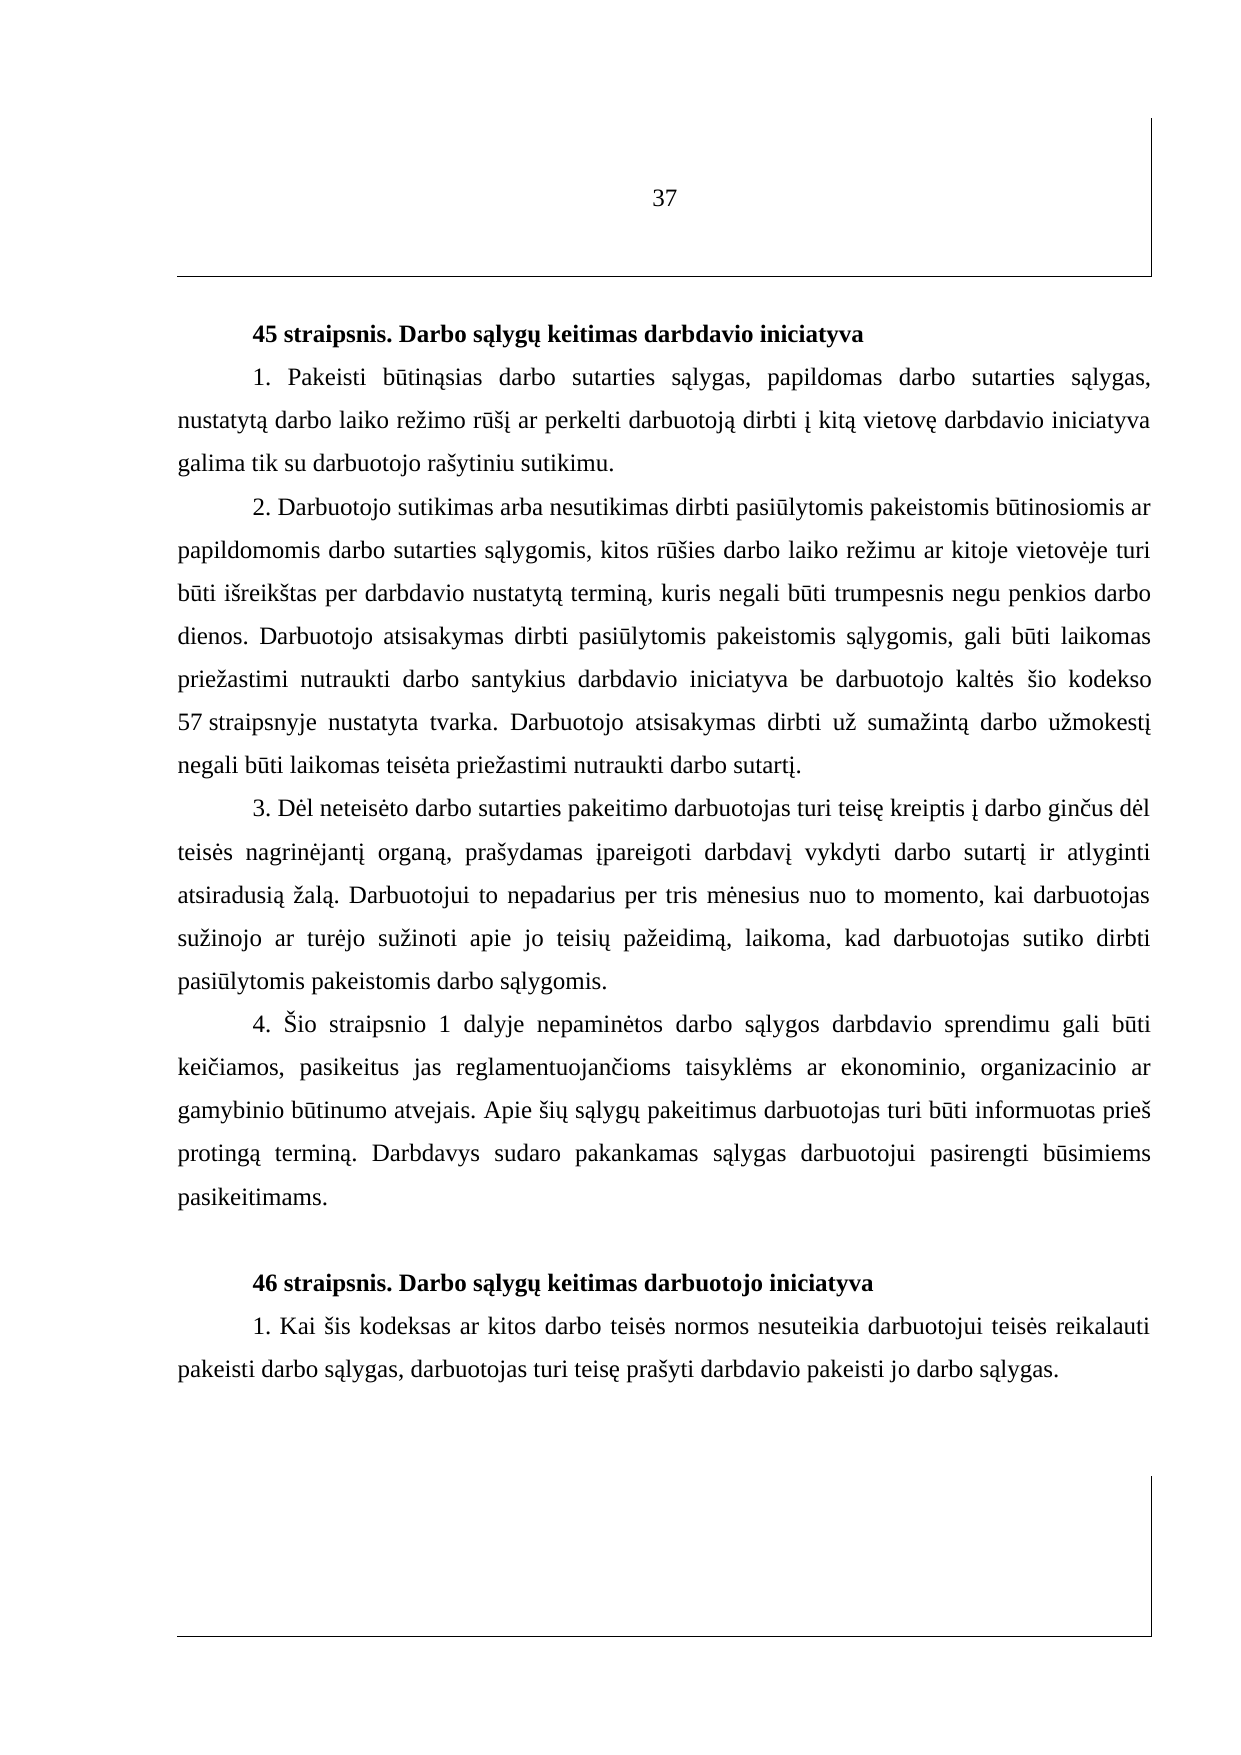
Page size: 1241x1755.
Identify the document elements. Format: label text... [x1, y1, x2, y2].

subtitle 45 straipsnis. Darbo sąlygų keitimas darbdavio iniciatyva [177, 319, 1152, 348]
text 4. Šio straipsnio 1 dalyje nepaminėtos darbo sąlygos darbdavio sprendimu gali būti keičiamos, pasikeitus jas reglamentuojančioms taisyklėms ar ekonominio, organizacinio ar gamybinio būtinumo atvejais. Apie šių sąlygų pakeitimus darbuotojas turi būti informuotas prieš protingą terminą. Darbdavys sudaro pakankamas sąlygas darbuotojui pasirengti būsimiems pasikeitimams. [177, 1009, 1152, 1210]
text 3. Dėl neteisėto darbo sutarties pakeitimo darbuotojas turi teisę kreiptis į darbo ginčus dėl teisės nagrinėjantį organą, prašydamas įpareigoti darbdavį vykdyti darbo sutartį ir atlyginti atsiradusią žalą. Darbuotojui to nepadarius per tris mėnesius nuo to momento, kai darbuotojas sužinojo ar turėjo sužinoti apie jo teisių pažeidimą, laikoma, kad darbuotojas sutiko dirbti pasiūlytomis pakeistomis darbo sąlygomis. [177, 793, 1152, 995]
text 2. Darbuotojo sutikimas arba nesutikimas dirbti pasiūlytomis pakeistomis būtinosiomis ar papildomomis darbo sutarties sąlygomis, kitos rūšies darbo laiko režimu ar kitoje vietovėje turi būti išreikštas per darbdavio nustatytą terminą, kuris negali būti trumpesnis negu penkios darbo dienos. Darbuotojo atsisakymas dirbti pasiūlytomis pakeistomis sąlygomis, gali būti laikomas priežastimi nutraukti darbo santykius darbdavio iniciatyva be darbuotojo kaltės šio kodekso 57 straipsnyje nustatyta tvarka. Darbuotojo atsisakymas dirbti už sumažintą darbo užmokestį negali būti laikomas teisėta priežastimi nutraukti darbo sutartį. [177, 492, 1152, 779]
subtitle 46 straipsnis. Darbo sąlygų keitimas darbuotojo iniciatyva [177, 1268, 1152, 1297]
text 1. Pakeisti būtinąsias darbo sutarties sąlygas, papildomas darbo sutarties sąlygas, nustatytą darbo laiko režimo rūšį ar perkelti darbuotoją dirbti į kitą vietovę darbdavio iniciatyva galima tik su darbuotojo rašytiniu sutikimu. [177, 362, 1152, 477]
text 1. Kai šis kodeksas ar kitos darbo teisės normos nesuteikia darbuotojui teisės reikalauti pakeisti darbo sąlygas, darbuotojas turi teisę prašyti darbdavio pakeisti jo darbo sąlygas. [177, 1311, 1152, 1383]
